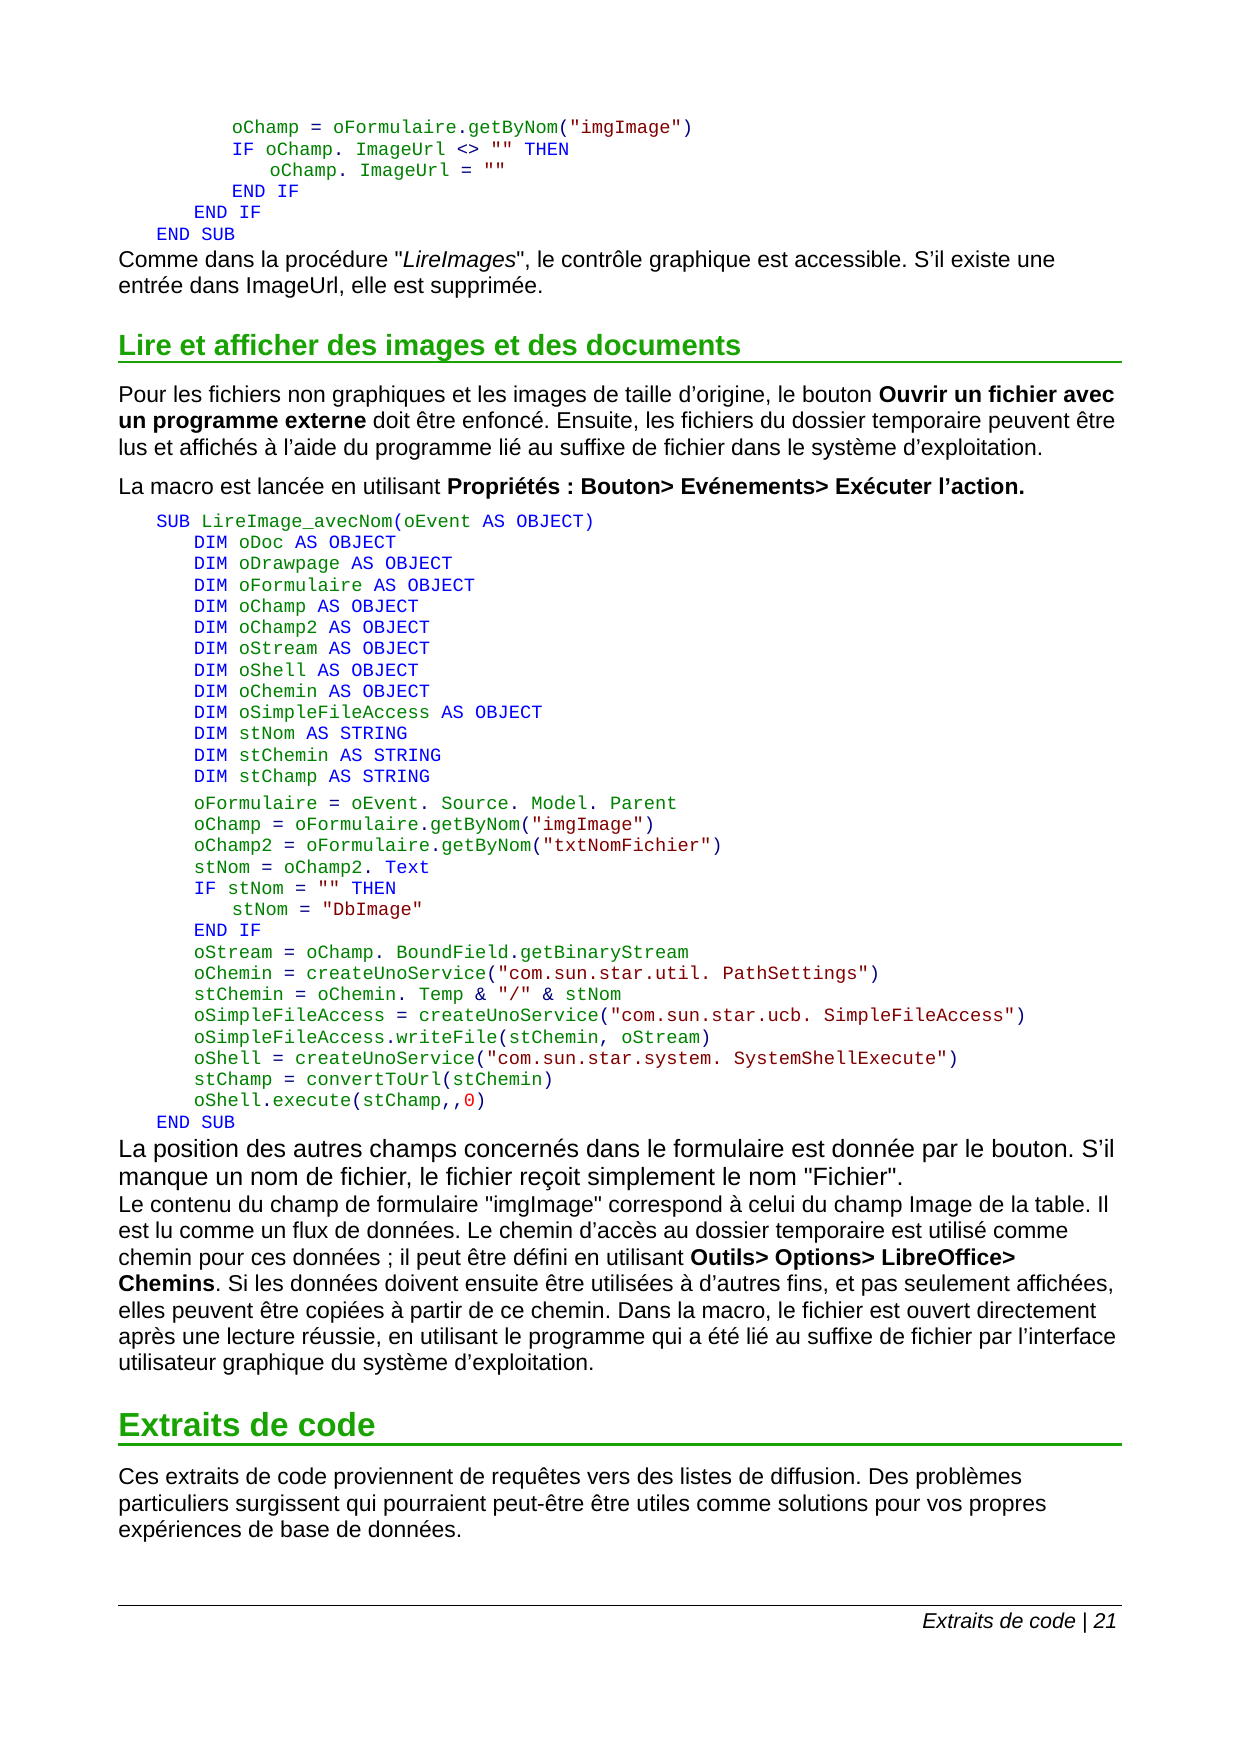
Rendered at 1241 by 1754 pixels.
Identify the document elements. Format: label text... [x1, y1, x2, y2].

text END IF [156, 182, 1122, 203]
text DIM stChemin AS STRING [156, 745, 1122, 767]
text stNom = oChamp2. Text [156, 857, 1122, 879]
text La position des autres champs concernés dans le formulaire est donnée par le bouton. S’il manque un nom de fichier, le fichier reçoit simplement le nom "Fichier". [118, 1134, 1122, 1191]
text IF stNom = "" THEN [156, 879, 1122, 900]
text DIM stChamp AS STRING [156, 767, 1122, 788]
text DIM stNom AS STRING [156, 724, 1122, 745]
text oChamp = oFormulaire.getByNom("imgImage") [156, 118, 1122, 139]
text La macro est lancée en utilisant Propriétés : Bouton> Evénements> Exécuter l’action. [118, 473, 1122, 499]
text DIM oChamp AS OBJECT [156, 597, 1122, 618]
text oFormulaire = oEvent. Source. Model. Parent [156, 788, 1122, 815]
text stChamp = convertToUrl(stChemin) [156, 1070, 1122, 1091]
text oChamp = oFormulaire.getByNom("imgImage") [156, 815, 1122, 836]
text DIM oChamp2 AS OBJECT [156, 618, 1122, 639]
text oShell.execute(stChamp,,0) [156, 1091, 1122, 1112]
text stChemin = oChemin. Temp & "/" & stNom [156, 985, 1122, 1006]
text DIM oChemin AS OBJECT [156, 682, 1122, 703]
text DIM oFormulaire AS OBJECT [156, 575, 1122, 597]
text Pour les fichiers non graphiques et les images de taille d’origine, le bouton Ouvrir un fichier avec un programme externe doit être enfoncé. Ensuite, les fichiers du dossier temporaire peuvent être lus et affichés à l’aide du programme lié au suffixe de fichier dans le système d’exploitation. [118, 381, 1122, 460]
text stNom = "DbImage" [156, 900, 1122, 921]
text Ces extraits de code proviennent de requêtes vers des listes de diffusion. Des problèmes particuliers surgissent qui pourraient peut-être être utiles comme solutions pour vos propres expériences de base de données. [118, 1463, 1122, 1542]
text oShell = createUnoService("com.sun.star.system. SystemShellExecute") [156, 1049, 1122, 1070]
text IF oChamp. ImageUrl <> "" THEN [156, 139, 1122, 161]
text oChamp. ImageUrl = "" [156, 161, 1122, 182]
text DIM oDrawpage AS OBJECT [156, 554, 1122, 575]
text SUB LireImage_avecNom(oEvent AS OBJECT) [156, 512, 1122, 533]
text DIM oStream AS OBJECT [156, 639, 1122, 660]
text oChamp2 = oFormulaire.getByNom("txtNomFichier") [156, 836, 1122, 857]
text oSimpleFileAccess.writeFile(stChemin, oStream) [156, 1027, 1122, 1049]
text END SUB [156, 224, 1122, 246]
text Le contenu du champ de formulaire "imgImage" correspond à celui du champ Image de la table. Il est lu comme un flux de données. Le chemin d’accès au dossier temporaire est utilisé comme chemin pour ces données ; il peut être défini en utilisant Outils> Options> LibreOffice> Chemins. Si les données doivent ensuite être utilisées à d’autres fins, et pas seulement affichées, elles peuvent être copiées à partir de ce chemin. Dans la macro, le fichier est ouvert directement après une lecture réussie, en utilisant le programme qui a été lié au suffixe de fichier par l’interface utilisateur graphique du système d’exploitation. [118, 1191, 1122, 1376]
text DIM oDoc AS OBJECT [156, 533, 1122, 554]
text DIM oShell AS OBJECT [156, 660, 1122, 682]
text DIM oSimpleFileAccess AS OBJECT [156, 703, 1122, 724]
text END IF [156, 203, 1122, 224]
subtitle Extraits de code [118, 1405, 1122, 1443]
subtitle Lire et afficher des images et des documents [118, 328, 1122, 361]
text END IF [156, 921, 1122, 942]
text oSimpleFileAccess = createUnoService("com.sun.star.ucb. SimpleFileAccess") [156, 1006, 1122, 1027]
text Comme dans la procédure "LireImages", le contrôle graphique est accessible. S’il existe une entrée dans ImageUrl, elle est supprimée. [118, 246, 1122, 298]
text oChemin = createUnoService("com.sun.star.util. PathSettings") [156, 964, 1122, 985]
text END SUB [156, 1112, 1122, 1134]
text oStream = oChamp. BoundField.getBinaryStream [156, 942, 1122, 964]
